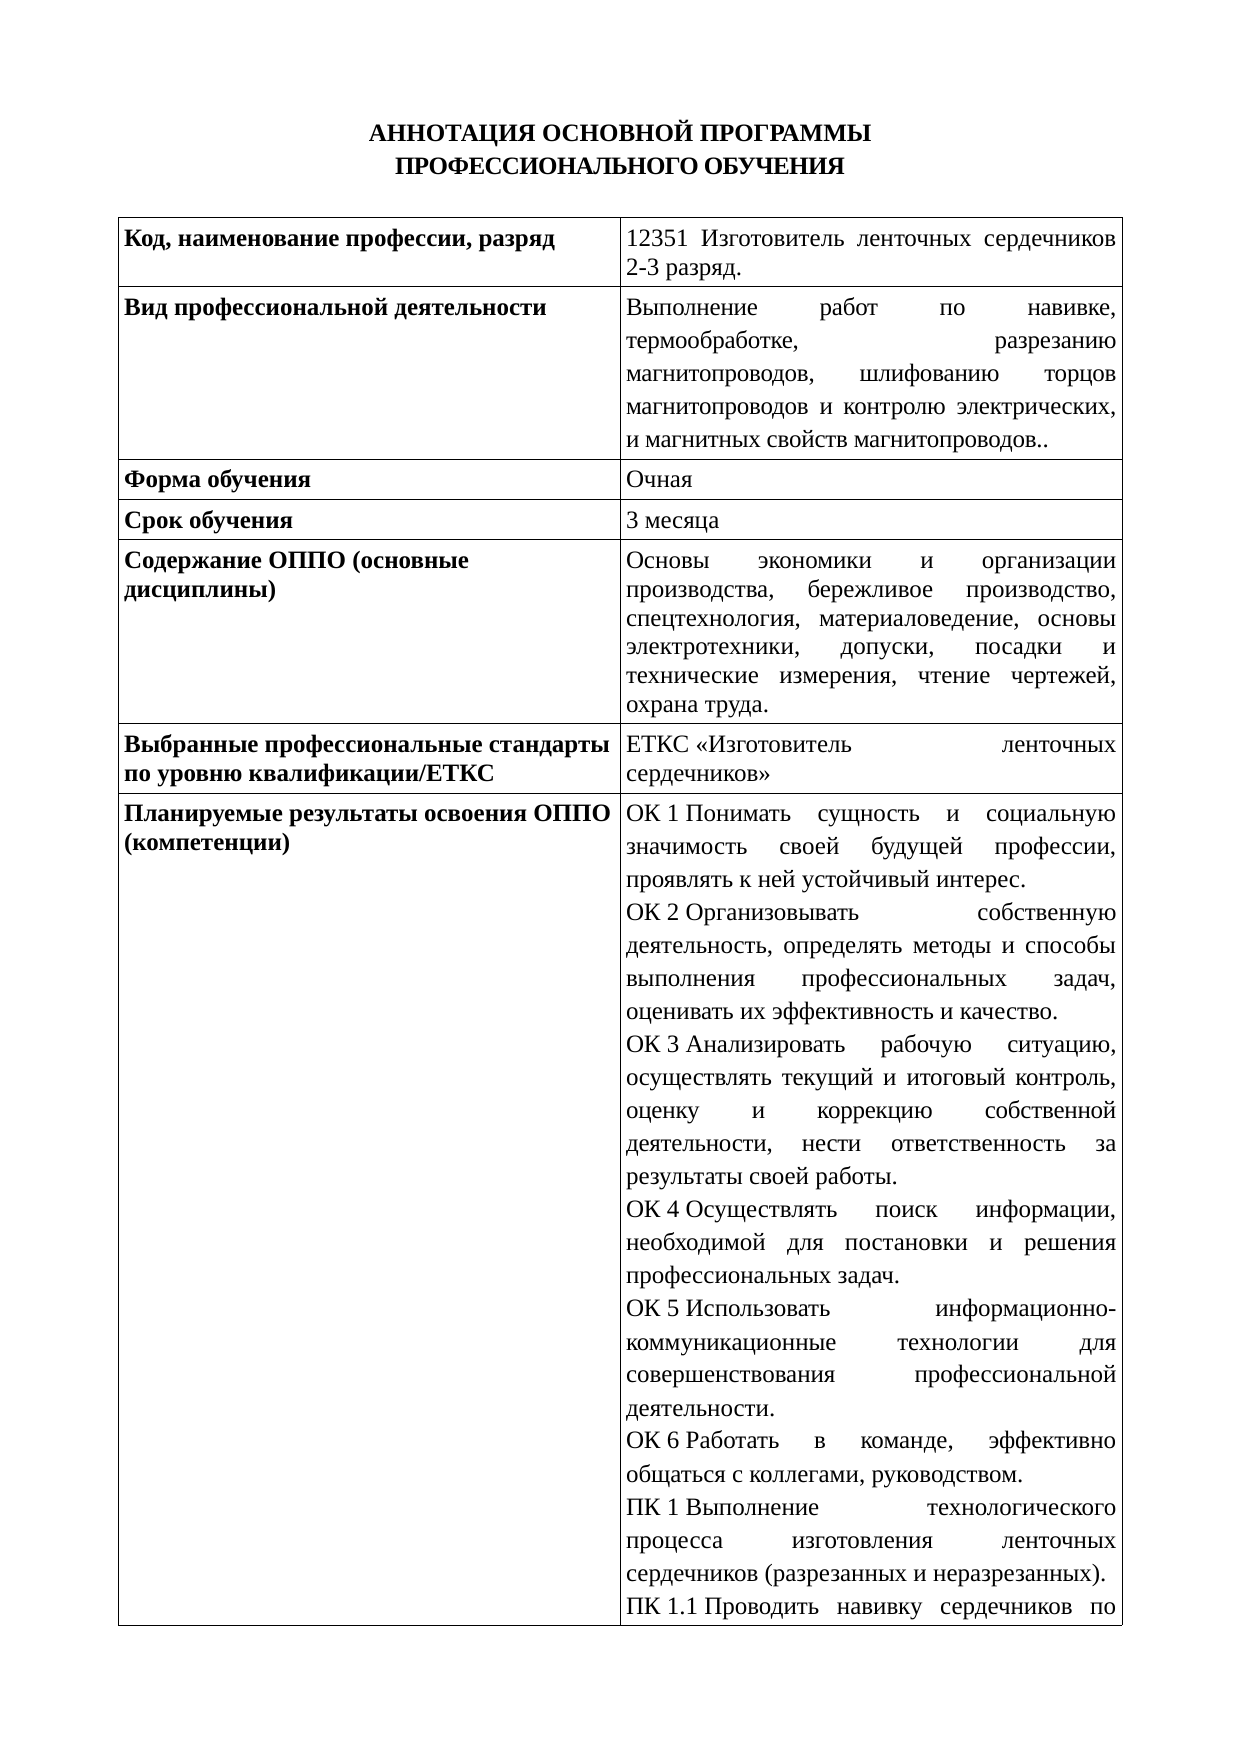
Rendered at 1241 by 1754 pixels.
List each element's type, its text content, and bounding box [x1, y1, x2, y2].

table_cell Форма обучения [119, 460, 620, 499]
table_cell Вид профессиональной деятельности [119, 287, 620, 459]
table_cell Выполнение работ по навивке, термообработке, разрезанию магнитопроводов, шлифованию торцов магнитопроводов и контролю электрических, и магнитных свойств магнитопроводов.. [621, 287, 1122, 459]
table_cell 3 месяца [621, 500, 1122, 539]
table_cell ЕТКС «Изготовитель ленточных сердечников» [621, 724, 1122, 792]
text АННОТАЦИЯ ОСНОВНОЙ ПРОГРАММЫ [118, 118, 1122, 147]
text ПРОФЕССИОНАЛЬНОГО ОБУЧЕНИЯ [118, 151, 1122, 180]
table_cell Содержание ОППО (основные дисциплины) [119, 540, 620, 723]
table_cell Планируемые результаты освоения ОППО (компетенции) [119, 794, 620, 1625]
table_header Код, наименование профессии, разряд [119, 218, 620, 286]
table_cell Выбранные профессиональные стандарты по уровню квалификации/ЕТКС [119, 724, 620, 792]
table_cell Очная [621, 460, 1122, 499]
table_cell ОК 1 Понимать сущность и социальную значимость своей будущей профессии, проявлять к ней устойчивый интерес. ОК 2 Организовывать собственную деятельность, определять методы и способы выполнения профессиональных задач, оценивать их эффективность и качество. ОК 3 Анализировать рабочую ситуацию, осуществлять текущий и итоговый контроль, оценку и коррекцию собственной деятельности, нести ответственность за результаты своей работы. ОК 4 Осуществлять поиск информации, необходимой для постановки и решения профессиональных задач. ОК 5 Использовать информационно-коммуникационные технологии для совершенствования профессиональной деятельности. ОК 6 Работать в команде, эффективно общаться с коллегами, руководством. ПК 1 Выполнение технологического процесса изготовления ленточных сердечников (разрезанных и неразрезанных). ПК 1.1 Проводить навивку сердечников по [621, 794, 1122, 1625]
table_cell Основы экономики и организации производства, бережливое производство, спецтехнология, материаловедение, основы электротехники, допуски, посадки и технические измерения, чтение чертежей, охрана труда. [621, 540, 1122, 723]
table_header 12351 Изготовитель ленточных сердечников 2-3 разряд. [621, 218, 1122, 286]
table_cell Срок обучения [119, 500, 620, 539]
